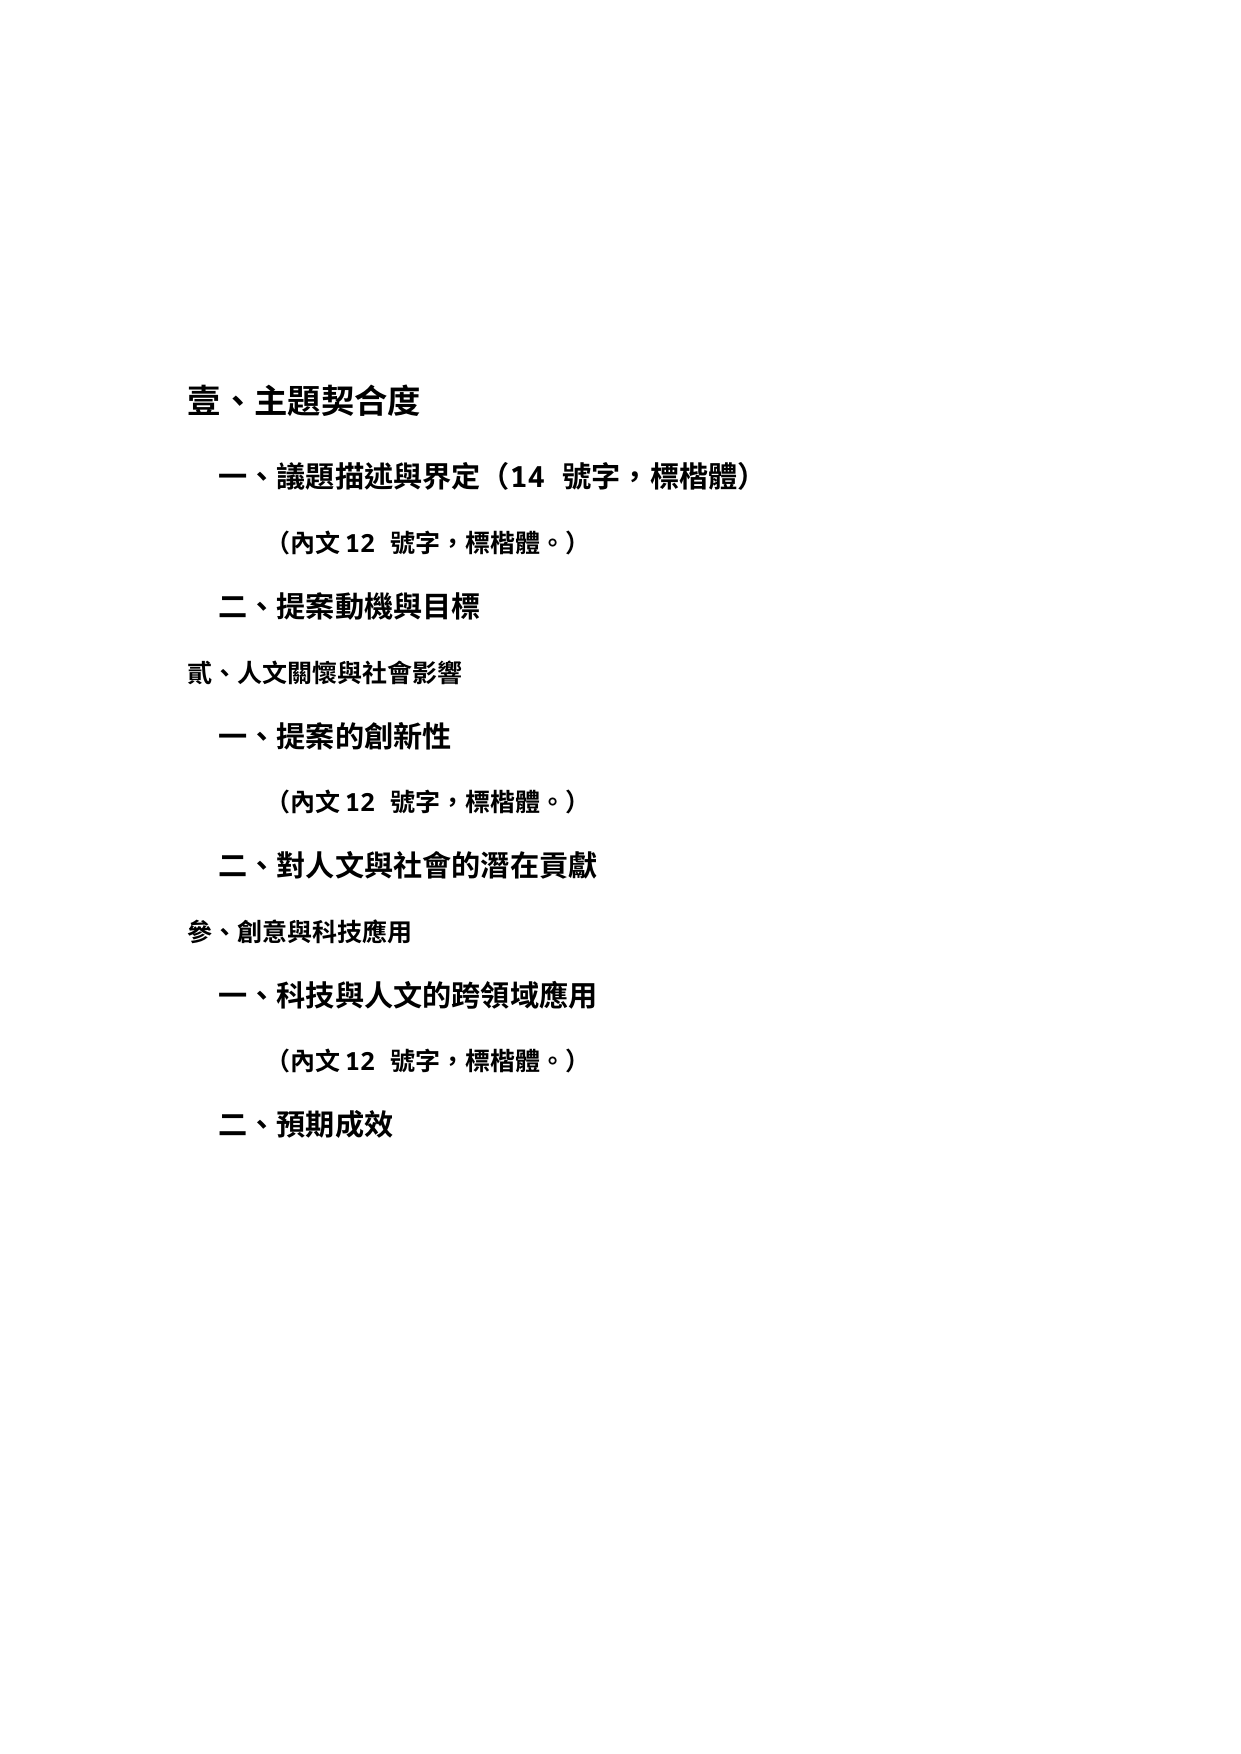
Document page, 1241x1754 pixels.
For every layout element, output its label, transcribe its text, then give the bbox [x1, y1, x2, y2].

text 二、提案動機與目標 [187, 584, 1122, 626]
text （內文12 號字，標楷體。） [187, 783, 1122, 819]
text 一、議題描述與界定（14 號字，標楷體） [187, 454, 1122, 496]
text 一、提案的創新性 [187, 713, 1122, 756]
text 壹、主題契合度 [187, 374, 1122, 423]
text （內文12 號字，標楷體。） [187, 1042, 1122, 1078]
text 參、創意與科技應用 [187, 912, 1122, 949]
text 二、預期成效 [187, 1102, 1122, 1144]
text 一、科技與人文的跨領域應用 [187, 972, 1122, 1014]
text （內文12 號字，標楷體。） [187, 524, 1122, 560]
text 貳、人文關懷與社會影響 [187, 653, 1122, 690]
text 二、對人文與社會的潛在貢獻 [187, 843, 1122, 885]
